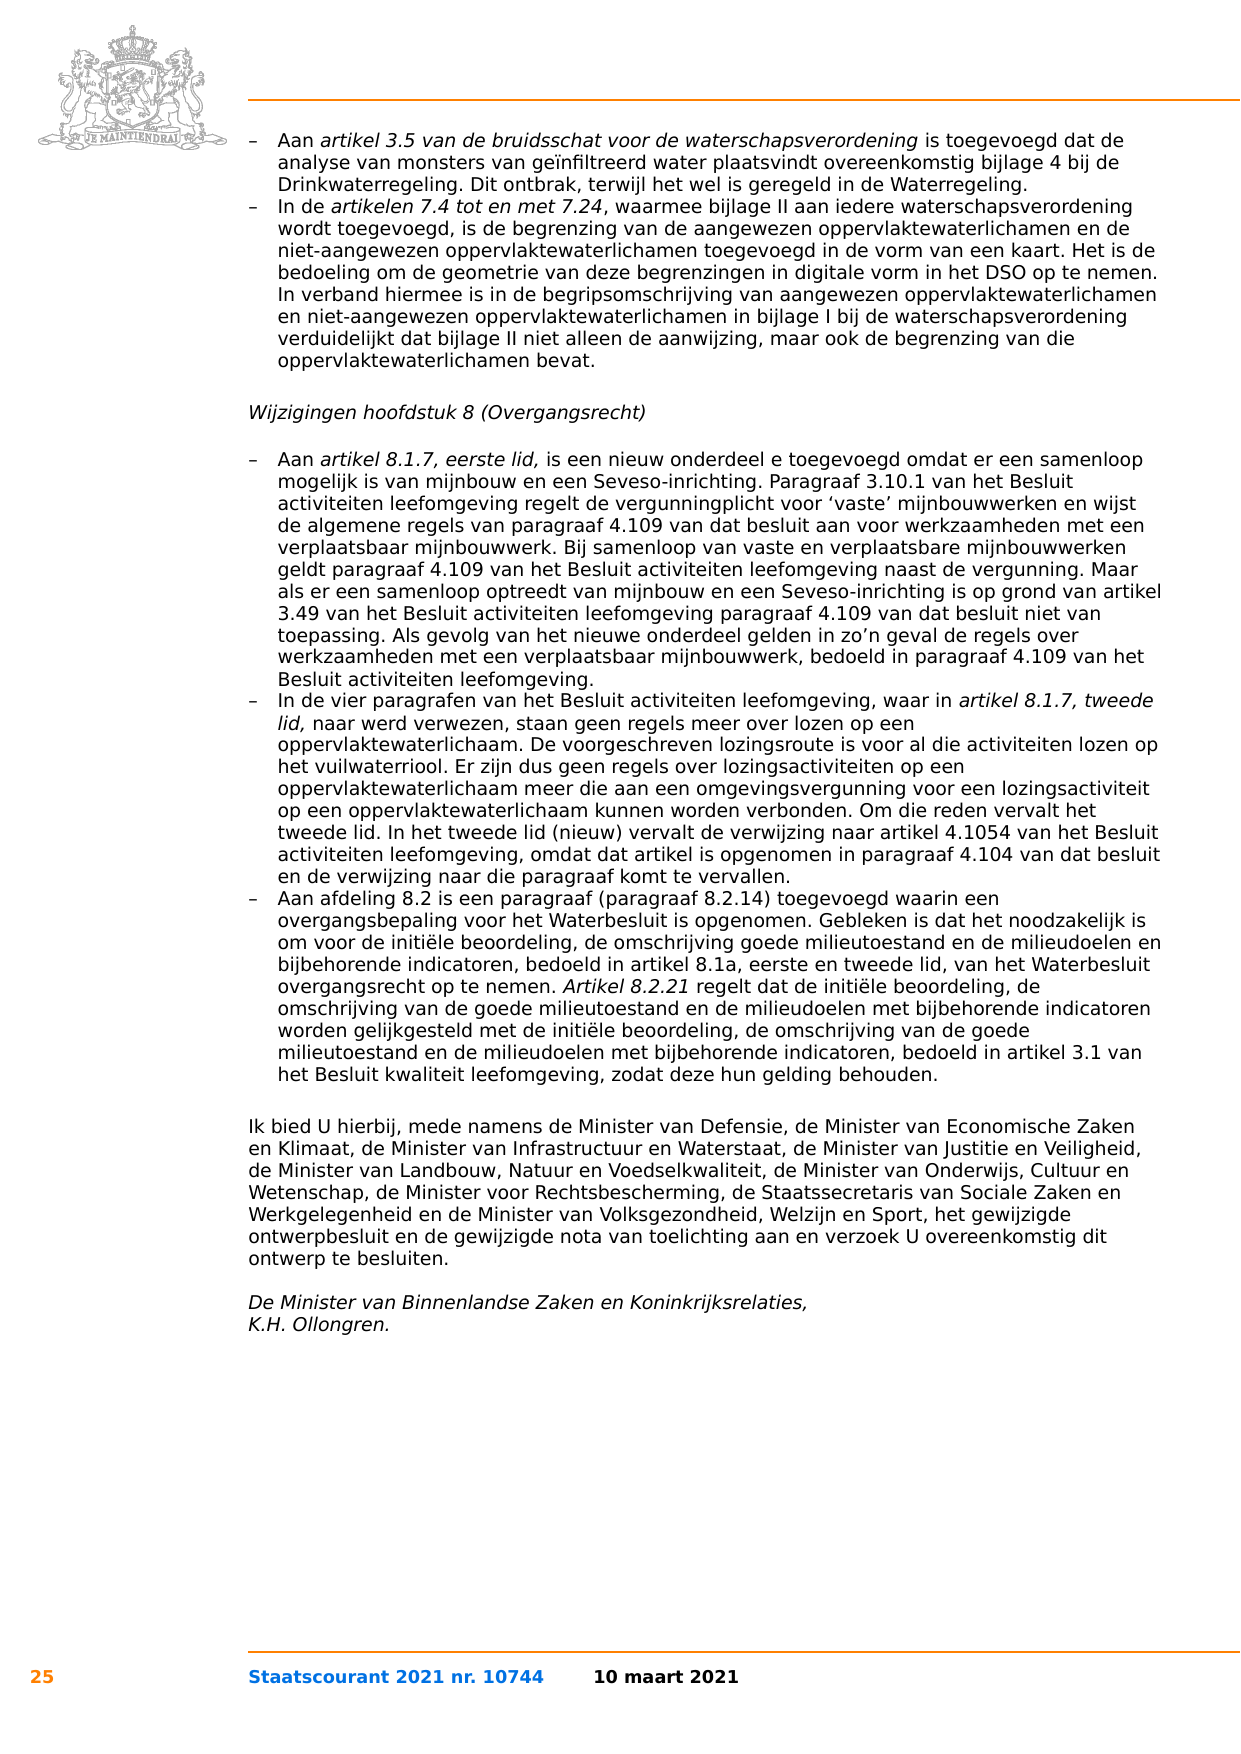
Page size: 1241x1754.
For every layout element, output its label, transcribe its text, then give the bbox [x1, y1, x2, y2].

text – In de vier paragrafen van het Besluit activiteiten leefomgeving, waar in artikel 8.1.7, tweede lid, naar werd verwezen, staan geen regels meer over lozen op een oppervlaktewaterlichaam. De voorgeschreven lozingsroute is voor al die activiteiten lozen op het vuilwaterriool. Er zijn dus geen regels over lozingsactiviteiten op een oppervlaktewaterlichaam meer die aan een omgevingsvergunning voor een lozingsactiviteit op een oppervlaktewaterlichaam kunnen worden verbonden. Om die reden vervalt het tweede lid. In het tweede lid (nieuw) vervalt de verwijzing naar artikel 4.1054 van het Besluit activiteiten leefomgeving, omdat dat artikel is opgenomen in paragraaf 4.104 van dat besluit en de verwijzing naar die paragraaf komt te vervallen. [248, 690, 1163, 888]
text – Aan artikel 3.5 van de bruidsschat voor de waterschapsverordening is toegevoegd dat de analyse van monsters van geïnfiltreerd water plaatsvindt overeenkomstig bijlage 4 bij de Drinkwaterregeling. Dit ontbrak, terwijl het wel is geregeld in de Waterregeling. [248, 130, 1163, 196]
text – Aan afdeling 8.2 is een paragraaf (paragraaf 8.2.14) toegevoegd waarin een overgangsbepaling voor het Waterbesluit is opgenomen. Gebleken is dat het noodzakelijk is om voor de initiële beoordeling, de omschrijving goede milieutoestand en de milieudoelen en bijbehorende indicatoren, bedoeld in artikel 8.1a, eerste en tweede lid, van het Waterbesluit overgangsrecht op te nemen. Artikel 8.2.21 regelt dat de initiële beoordeling, de omschrijving van de goede milieutoestand en de milieudoelen met bijbehorende indicatoren worden gelijkgesteld met de initiële beoordeling, de omschrijving van de goede milieutoestand en de milieudoelen met bijbehorende indicatoren, bedoeld in artikel 3.1 van het Besluit kwaliteit leefomgeving, zodat deze hun gelding behouden. [248, 888, 1163, 1086]
text – In de artikelen 7.4 tot en met 7.24, waarmee bijlage II aan iedere waterschapsverordening wordt toegevoegd, is de begrenzing van de aangewezen oppervlaktewaterlichamen en de niet-aangewezen oppervlaktewaterlichamen toegevoegd in de vorm van een kaart. Het is de bedoeling om de geometrie van deze begrenzingen in digitale vorm in het DSO op te nemen. In verband hiermee is in de begripsomschrijving van aangewezen oppervlaktewaterlichamen en niet-aangewezen oppervlaktewaterlichamen in bijlage I bij de waterschapsverordening verduidelijkt dat bijlage II niet alleen de aanwijzing, maar ook de begrenzing van die oppervlaktewaterlichamen bevat. [248, 196, 1163, 372]
text De Minister van Binnenlandse Zaken en Koninkrijksrelaties, K.H. Ollongren. [248, 1292, 1163, 1336]
picture [38, 25, 227, 150]
text – Aan artikel 8.1.7, eerste lid, is een nieuw onderdeel e toegevoegd omdat er een samenloop mogelijk is van mijnbouw en een Seveso-inrichting. Paragraaf 3.10.1 van het Besluit activiteiten leefomgeving regelt de vergunningplicht voor ‘vaste’ mijnbouwwerken en wijst de algemene regels van paragraaf 4.109 van dat besluit aan voor werkzaamheden met een verplaatsbaar mijnbouwwerk. Bij samenloop van vaste en verplaatsbare mijnbouwwerken geldt paragraaf 4.109 van het Besluit activiteiten leefomgeving naast de vergunning. Maar als er een samenloop optreedt van mijnbouw en een Seveso-inrichting is op grond van artikel 3.49 van het Besluit activiteiten leefomgeving paragraaf 4.109 van dat besluit niet van toepassing. Als gevolg van het nieuwe onderdeel gelden in zo’n geval de regels over werkzaamheden met een verplaatsbaar mijnbouwwerk, bedoeld in paragraaf 4.109 van het Besluit activiteiten leefomgeving. [248, 449, 1163, 690]
subtitle Wijzigingen hoofdstuk 8 (Overgangsrecht) [248, 402, 1163, 424]
text Ik bied U hierbij, mede namens de Minister van Defensie, de Minister van Economische Zaken en Klimaat, de Minister van Infrastructuur en Waterstaat, de Minister van Justitie en Veiligheid, de Minister van Landbouw, Natuur en Voedselkwaliteit, de Minister van Onderwijs, Cultuur en Wetenschap, de Minister voor Rechtsbescherming, de Staatssecretaris van Sociale Zaken en Werkgelegenheid en de Minister van Volksgezondheid, Welzijn en Sport, het gewijzigde ontwerpbesluit en de gewijzigde nota van toelichting aan en verzoek U overeenkomstig dit ontwerp te besluiten. [248, 1116, 1163, 1270]
